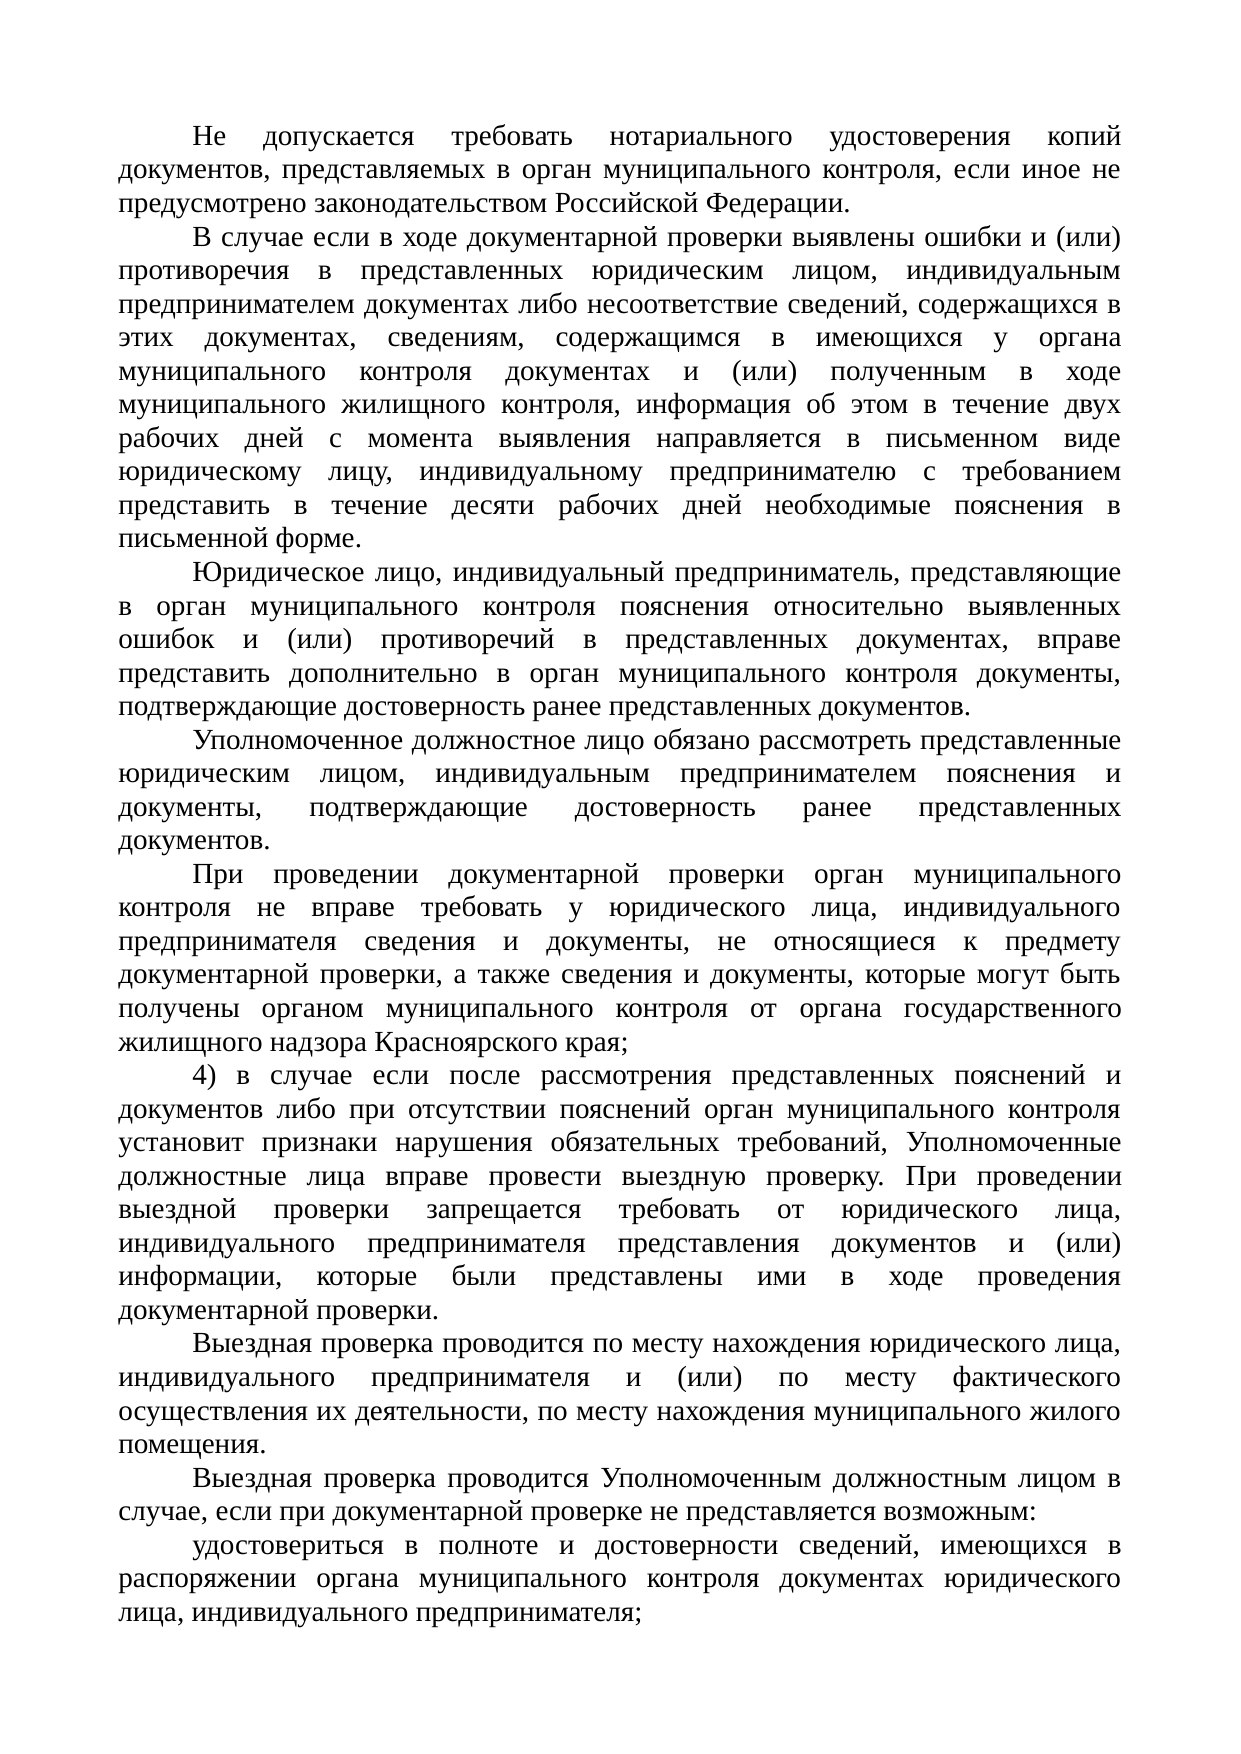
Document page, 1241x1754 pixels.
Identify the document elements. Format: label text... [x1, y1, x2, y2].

text 4) в случае если после рассмотрения представленных пояснений и документов либо при отсутствии пояснений орган муниципального контроля установит признаки нарушения обязательных требований, Уполномоченные должностные лица вправе провести выездную проверку. При проведении выездной проверки запрещается требовать от юридического лица, индивидуального предпринимателя представления документов и (или) информации, которые были представлены ими в ходе проведения документарной проверки. [118, 1057, 1122, 1326]
text Не допускается требовать нотариального удостоверения копий документов, представляемых в орган муниципального контроля, если иное не предусмотрено законодательством Российской Федерации. [118, 118, 1122, 219]
text удостовериться в полноте и достоверности сведений, имеющихся в распоряжении органа муниципального контроля документах юридического лица, индивидуального предпринимателя; [118, 1527, 1122, 1627]
text В случае если в ходе документарной проверки выявлены ошибки и (или) противоречия в представленных юридическим лицом, индивидуальным предпринимателем документах либо несоответствие сведений, содержащихся в этих документах, сведениям, содержащимся в имеющихся у органа муниципального контроля документах и (или) полученным в ходе муниципального жилищного контроля, информация об этом в течение двух рабочих дней с момента выявления направляется в письменном виде юридическому лицу, индивидуальному предпринимателю с требованием представить в течение десяти рабочих дней необходимые пояснения в письменной форме. [118, 219, 1122, 554]
text Выездная проверка проводится по месту нахождения юридического лица, индивидуального предпринимателя и (или) по месту фактического осуществления их деятельности, по месту нахождения муниципального жилого помещения. [118, 1326, 1122, 1460]
text Уполномоченное должностное лицо обязано рассмотреть представленные юридическим лицом, индивидуальным предпринимателем пояснения и документы, подтверждающие достоверность ранее представленных документов. [118, 722, 1122, 856]
text При проведении документарной проверки орган муниципального контроля не вправе требовать у юридического лица, индивидуального предпринимателя сведения и документы, не относящиеся к предмету документарной проверки, а также сведения и документы, которые могут быть получены органом муниципального контроля от органа государственного жилищного надзора Красноярского края; [118, 856, 1122, 1057]
text Юридическое лицо, индивидуальный предприниматель, представляющие в орган муниципального контроля пояснения относительно выявленных ошибок и (или) противоречий в представленных документах, вправе представить дополнительно в орган муниципального контроля документы, подтверждающие достоверность ранее представленных документов. [118, 554, 1122, 722]
text Выездная проверка проводится Уполномоченным должностным лицом в случае, если при документарной проверке не представляется возможным: [118, 1460, 1122, 1527]
